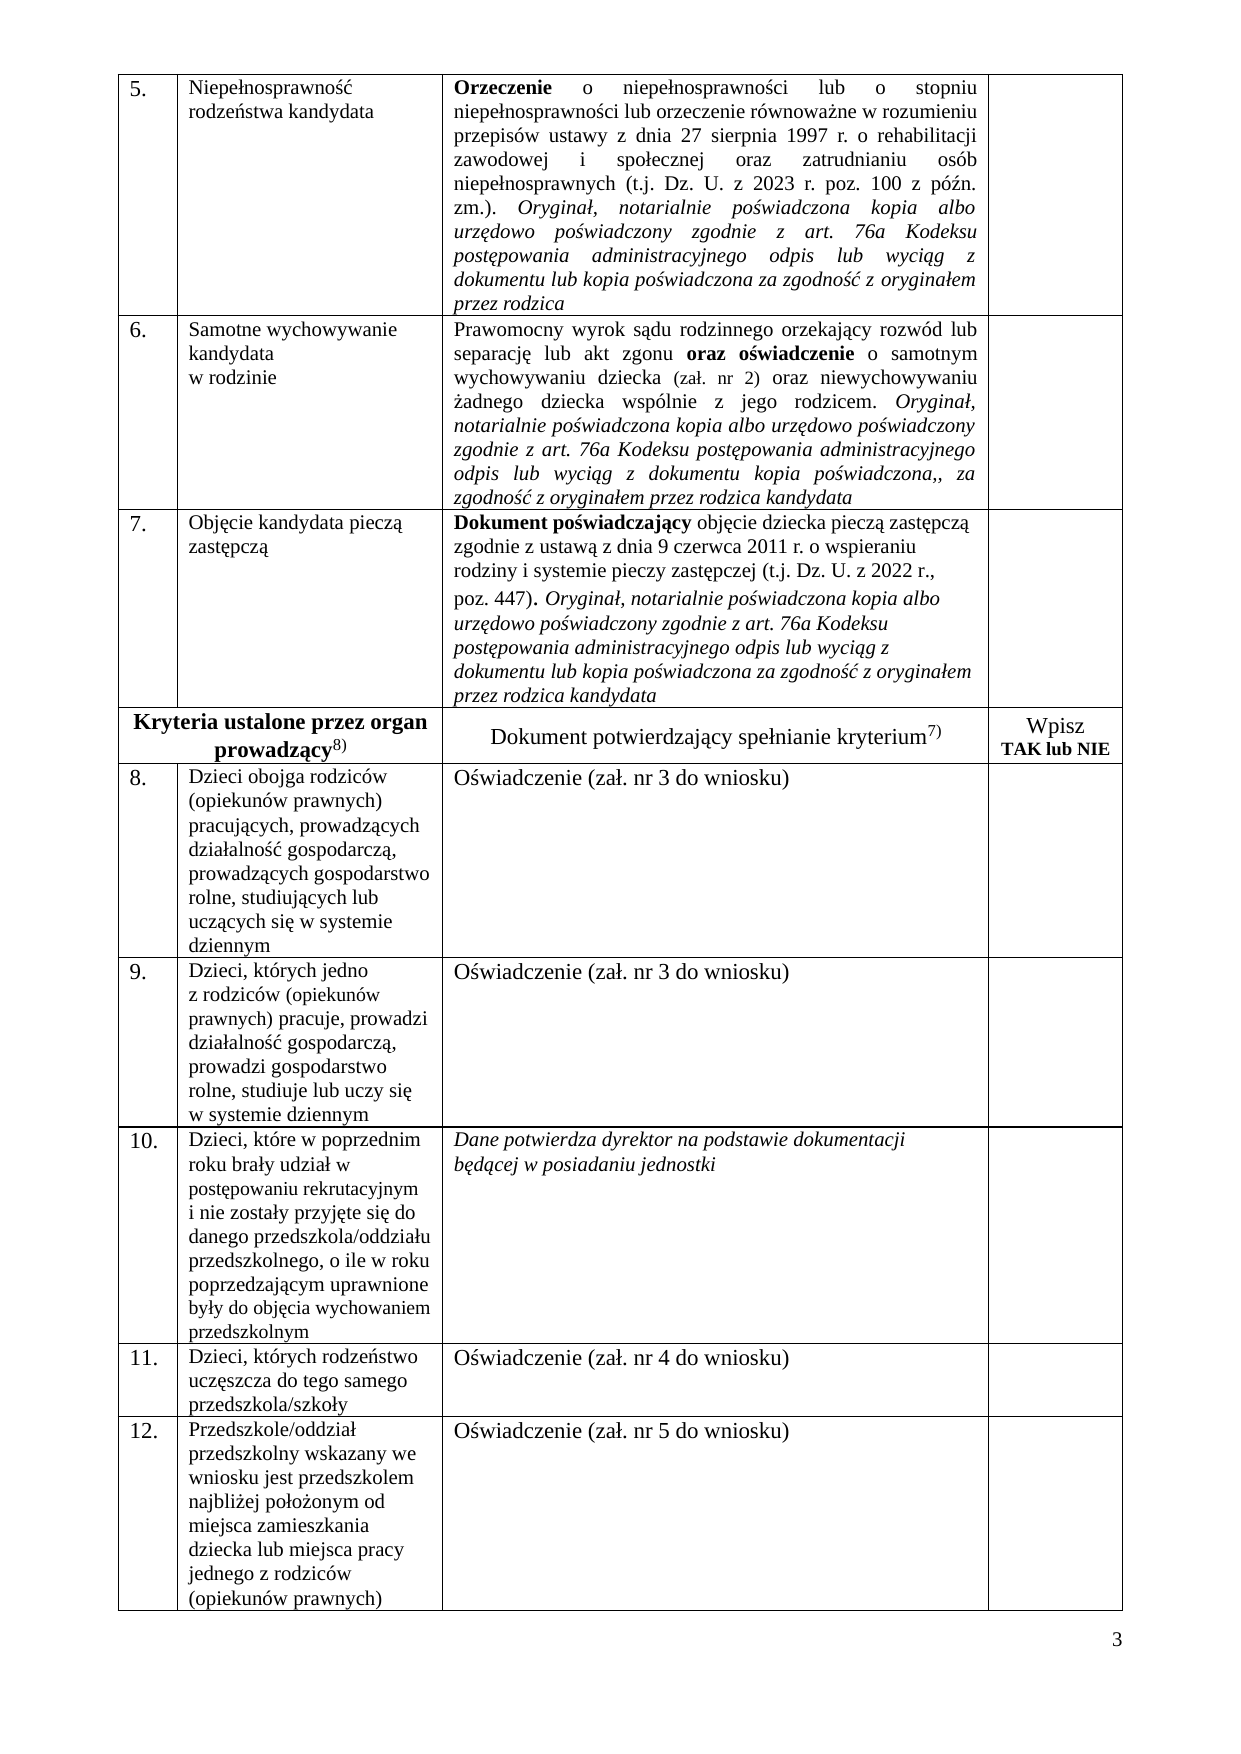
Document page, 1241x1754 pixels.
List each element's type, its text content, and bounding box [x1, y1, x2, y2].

table_cell [989, 75, 1122, 315]
table_cell 5. [119, 75, 177, 315]
table_cell [989, 316, 1122, 509]
table_cell Oświadczenie (zał. nr 4 do wniosku) [443, 1344, 988, 1416]
table_cell Orzeczenie o niepełnosprawności lub o stopniu niepełnosprawności lub orzeczenie równoważne w rozumieniu przepisów ustawy z dnia 27 sierpnia 1997 r. o rehabilitacji zawodowej i społecznej oraz zatrudnianiu osób niepełnosprawnych (t.j. Dz. U. z 2023 r. poz. 100 z późn. zm.). Oryginał, notarialnie poświadczona kopia albo urzędowo poświadczony zgodnie z art. 76a Kodeksu postępowania administracyjnego odpis lub wyciąg z dokumentu lub kopia poświadczona za zgodność z oryginałem przez rodzica [443, 75, 988, 315]
table_cell Dzieci, których rodzeństwo uczęszcza do tego samego przedszkola/szkoły [178, 1344, 442, 1416]
table_cell Oświadczenie (zał. nr 3 do wniosku) [443, 958, 988, 1126]
table_cell [989, 958, 1122, 1126]
table_cell [989, 1128, 1122, 1343]
table_cell [989, 764, 1122, 957]
table_cell 11. [119, 1344, 177, 1416]
table_cell Dokument poświadczający objęcie dziecka pieczą zastępczą zgodnie z ustawą z dnia 9 czerwca 2011 r. o wspieraniu rodziny i systemie pieczy zastępczej (t.j. Dz. U. z 2022 r., poz. 447). Oryginał, notarialnie poświadczona kopia albo urzędowo poświadczony zgodnie z art. 76a Kodeksu postępowania administracyjnego odpis lub wyciąg z dokumentu lub kopia poświadczona za zgodność z oryginałem przez rodzica kandydata [443, 510, 988, 707]
table_cell Dzieci, które w poprzednim roku brały udział w postępowaniu rekrutacyjnym i nie zostały przyjęte się do danego przedszkola/oddziału przedszkolnego, o ile w roku poprzedzającym uprawnione były do objęcia wychowaniem przedszkolnym [178, 1128, 442, 1343]
table_cell Kryteria ustalone przez organ prowadzący8) [119, 708, 442, 763]
table_cell Dokument potwierdzający spełnianie kryterium7) [443, 708, 988, 763]
table_cell Przedszkole/oddział przedszkolny wskazany we wniosku jest przedszkolem najbliżej położonym od miejsca zamieszkania dziecka lub miejsca pracy jednego z rodziców (opiekunów prawnych) [178, 1417, 442, 1609]
table_cell 12. [119, 1417, 177, 1609]
table_cell Samotne wychowywanie kandydata w rodzinie [178, 316, 442, 509]
table_cell Dane potwierdza dyrektor na podstawie dokumentacji będącej w posiadaniu jednostki [443, 1128, 988, 1343]
table_cell 9. [119, 958, 177, 1126]
table_cell [989, 1417, 1122, 1609]
table_cell 8. [119, 764, 177, 957]
table_cell Objęcie kandydata pieczą zastępczą [178, 510, 442, 707]
table_cell Oświadczenie (zał. nr 5 do wniosku) [443, 1417, 988, 1609]
table_cell [989, 1344, 1122, 1416]
table_cell Oświadczenie (zał. nr 3 do wniosku) [443, 764, 988, 957]
table_cell 10. [119, 1128, 177, 1343]
table_cell Wpisz TAK lub NIE [989, 708, 1122, 763]
table_cell 7. [119, 510, 177, 707]
table_cell Prawomocny wyrok sądu rodzinnego orzekający rozwód lub separację lub akt zgonu oraz oświadczenie o samotnym wychowywaniu dziecka (zał. nr 2) oraz niewychowywaniu żadnego dziecka wspólnie z jego rodzicem. Oryginał, notarialnie poświadczona kopia albo urzędowo poświadczony zgodnie z art. 76a Kodeksu postępowania administracyjnego odpis lub wyciąg z dokumentu kopia poświadczona,, za zgodność z oryginałem przez rodzica kandydata [443, 316, 988, 509]
table_cell Dzieci, których jedno z rodziców (opiekunów prawnych) pracuje, prowadzi działalność gospodarczą, prowadzi gospodarstwo rolne, studiuje lub uczy się w systemie dziennym [178, 958, 442, 1126]
table_cell [989, 510, 1122, 707]
table_cell 6. [119, 316, 177, 509]
table_cell Niepełnosprawność rodzeństwa kandydata [178, 75, 442, 315]
table_cell Dzieci obojga rodziców (opiekunów prawnych) pracujących, prowadzących działalność gospodarczą, prowadzących gospodarstwo rolne, studiujących lub uczących się w systemie dziennym [178, 764, 442, 957]
